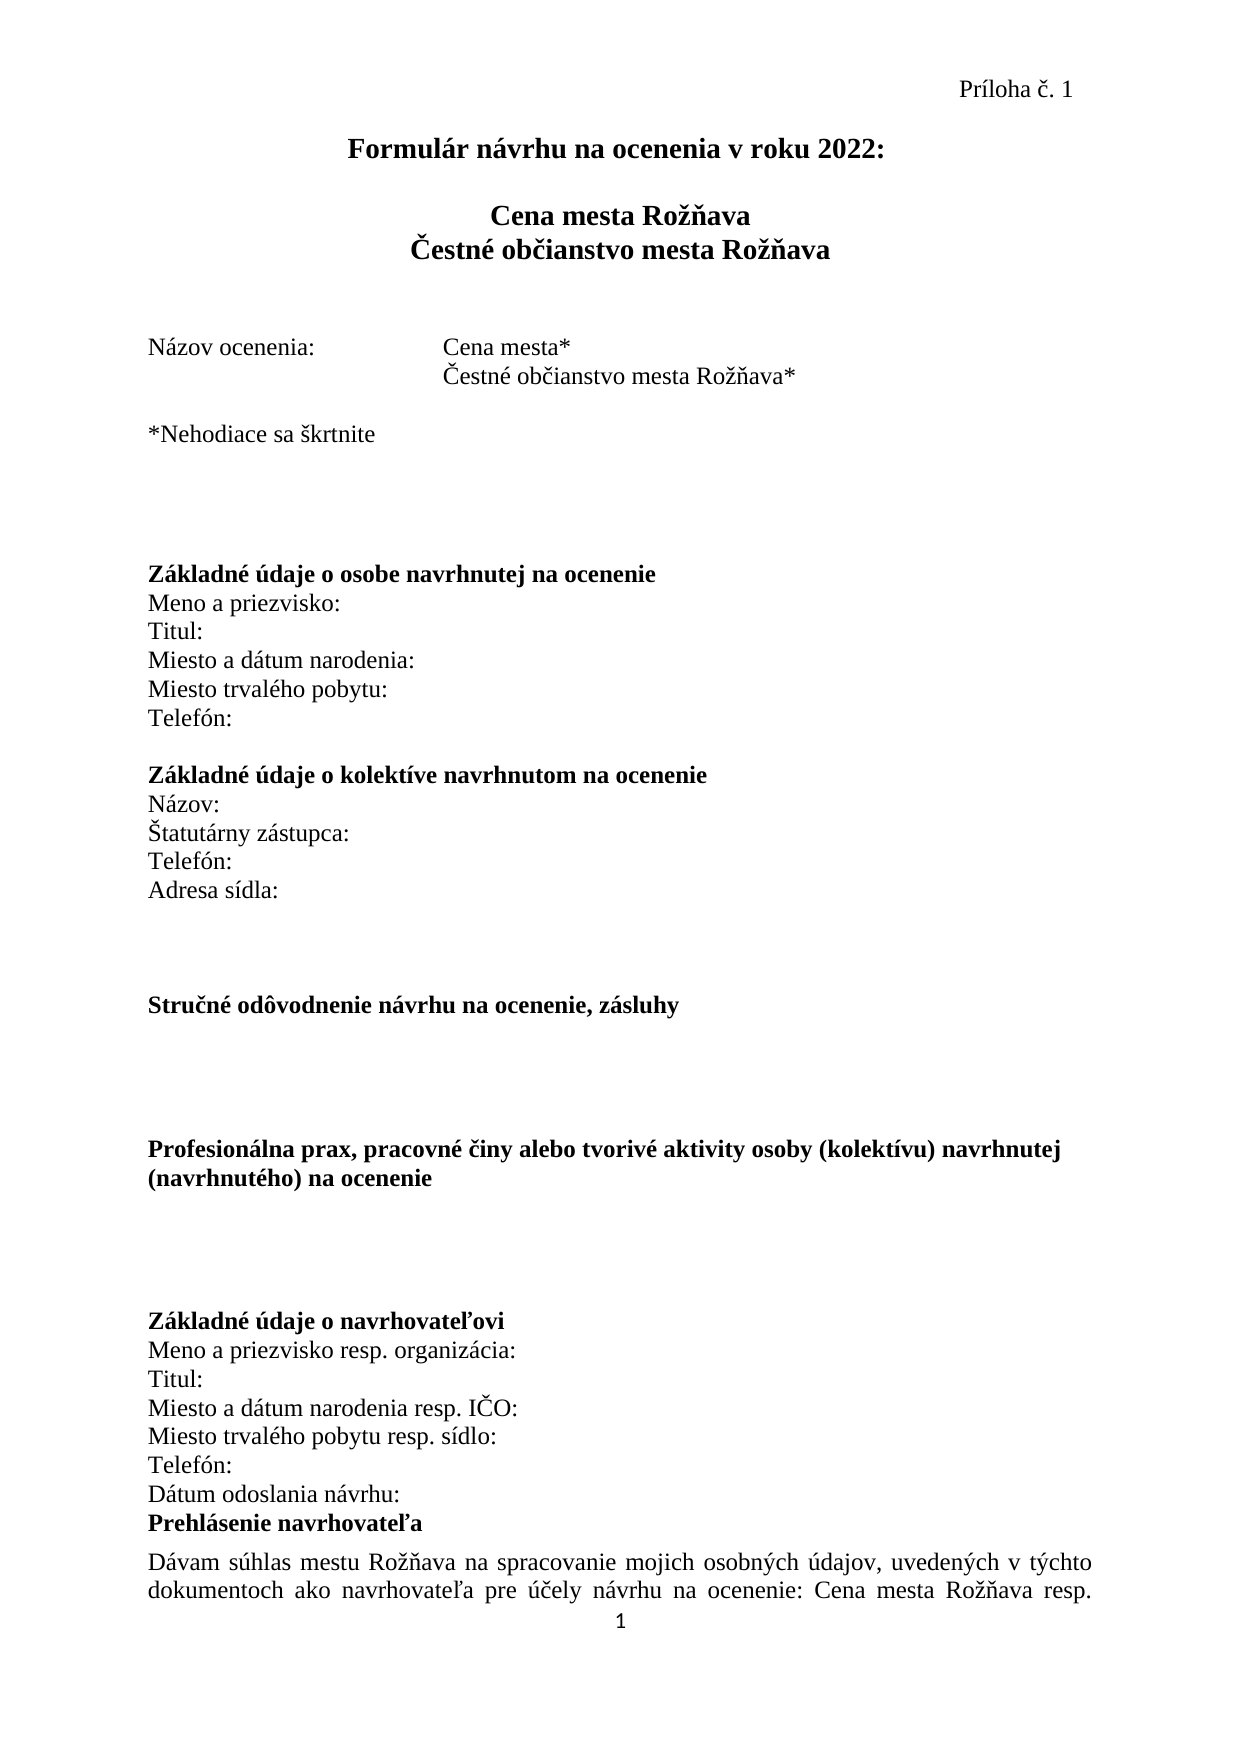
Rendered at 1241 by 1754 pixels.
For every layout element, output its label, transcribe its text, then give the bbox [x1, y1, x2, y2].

text Základné údaje o navrhovateľovi [148, 1306, 1093, 1335]
text Čestné občianstvo mesta Rožňava [148, 232, 1093, 265]
text Meno a priezvisko resp. organizácia: [148, 1335, 1093, 1364]
text Cena mesta Rožňava [148, 198, 1093, 232]
text *Nehodiace sa škrtnite [148, 419, 1093, 447]
text Telefón: [148, 846, 1093, 875]
text Základné údaje o kolektíve navrhnutom na ocenenie [148, 760, 1093, 789]
text Miesto a dátum narodenia: [148, 645, 1093, 674]
text (navrhnutého) na ocenenie [148, 1163, 1093, 1191]
text Profesionálna prax, pracovné činy alebo tvorivé aktivity osoby (kolektívu) navrhnutej [148, 1134, 1093, 1163]
text Dávam súhlas mestu Rožňava na spracovanie mojich osobných údajov, uvedených v týchto dokumentoch ako navrhovateľa pre účely návrhu na ocenenie: Cena mesta Rožňava resp. [148, 1547, 1093, 1604]
text Štatutárny zástupca: [148, 818, 1093, 846]
text Dátum odoslania návrhu: [148, 1479, 1093, 1508]
text Formulár návrhu na ocenenia v roku 2022: [148, 131, 1093, 165]
text Základné údaje o osobe navrhnutej na ocenenie [148, 559, 1093, 588]
text Titul: [148, 1364, 1093, 1393]
text Adresa sídla: [148, 875, 1093, 904]
text Názov ocenenia: Cena mesta* [148, 332, 1093, 361]
text Čestné občianstvo mesta Rožňava* [369, 361, 1093, 390]
text Príloha č. 1 [885, 74, 1093, 102]
text Telefón: [148, 1450, 1093, 1479]
text Stručné odôvodnenie návrhu na ocenenie, zásluhy [148, 990, 1093, 1019]
text Názov: [148, 789, 1093, 818]
text Miesto trvalého pobytu: [148, 674, 1093, 703]
text Titul: [148, 616, 1093, 645]
text Miesto a dátum narodenia resp. IČO: [148, 1393, 1093, 1421]
text Telefón: [148, 703, 1093, 731]
text Meno a priezvisko: [148, 588, 1093, 616]
text Prehlásenie navrhovateľa [148, 1508, 1093, 1536]
text Miesto trvalého pobytu resp. sídlo: [148, 1421, 1093, 1450]
